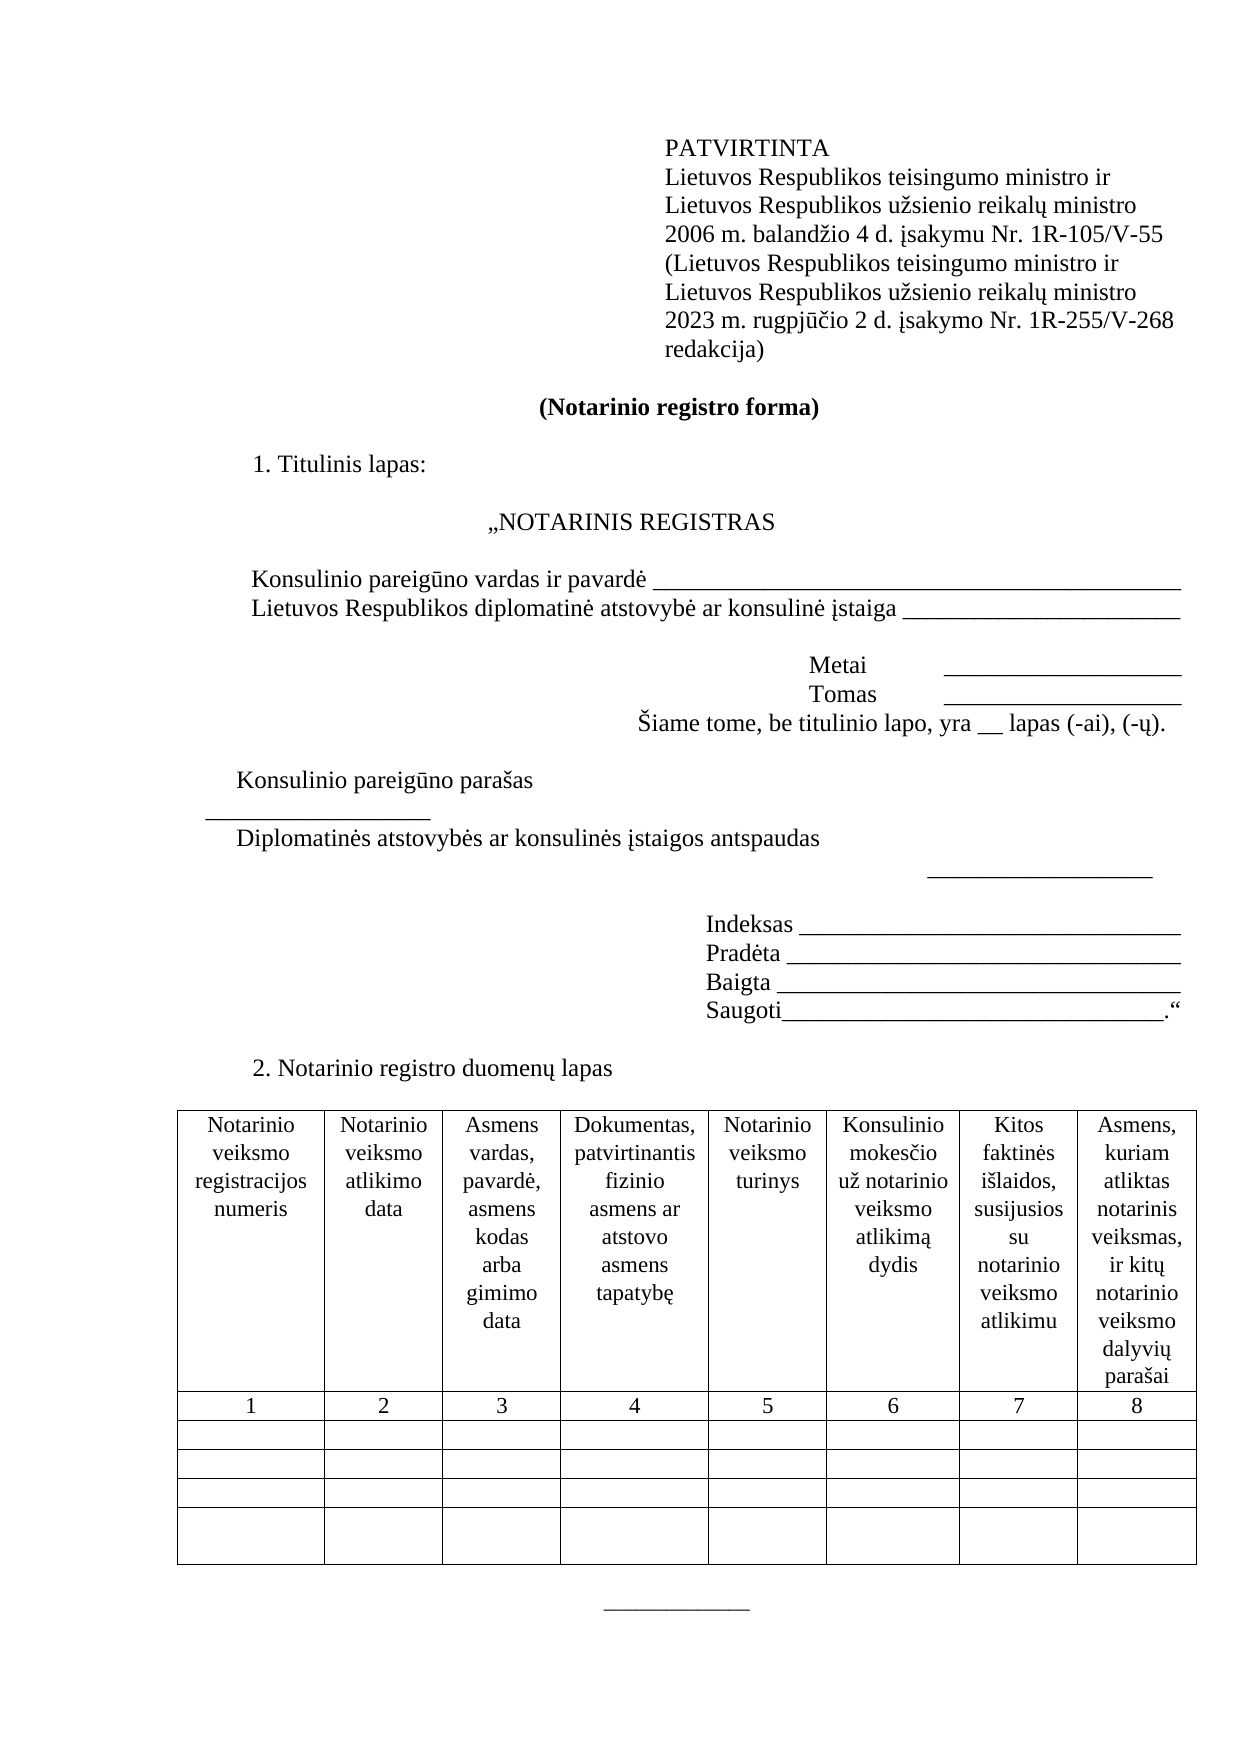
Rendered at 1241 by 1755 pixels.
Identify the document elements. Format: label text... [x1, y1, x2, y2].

table_cell [709, 1450, 826, 1478]
table_cell [443, 1508, 560, 1563]
table_header Asmens, kuriam atliktas notarinis veiksmas, ir kitų notarinio veiksmo dalyvių parašai [1078, 1111, 1196, 1391]
table_cell [960, 1450, 1077, 1478]
subtitle Konsulinio pareigūno parašas __________________ [177, 765, 1181, 823]
table_cell 4 [561, 1392, 708, 1420]
text „NOTARINIS REGISTRAS [177, 507, 1085, 535]
table_cell [960, 1421, 1077, 1449]
table_cell 2 [325, 1392, 442, 1420]
table_cell [443, 1479, 560, 1507]
table_cell [178, 1450, 324, 1478]
table_cell [709, 1479, 826, 1507]
text Šiame tome, be titulinio lapo, yra __ lapas (-ai), (-ų). [177, 708, 1181, 737]
text ______________ [177, 1588, 1181, 1613]
table_cell [325, 1479, 442, 1507]
text 2. Notarinio registro duomenų lapas [177, 1053, 1181, 1082]
table_cell [178, 1421, 324, 1449]
subtitle (Notarinio registro forma) [177, 392, 1181, 420]
text (Lietuvos Respublikos teisingumo ministro ir [664, 248, 1181, 277]
table_cell 1 [178, 1392, 324, 1420]
text 2023 m. rugpjūčio 2 d. įsakymo Nr. 1R-255/V-268 [664, 305, 1181, 334]
table_cell [1078, 1479, 1196, 1507]
text Pradėta [177, 938, 1181, 967]
table_cell [325, 1508, 442, 1563]
table_cell [709, 1508, 826, 1563]
text 1. Titulinis lapas: [177, 449, 1085, 478]
table_cell [827, 1479, 959, 1507]
table_header Notarinio veiksmo turinys [709, 1111, 826, 1391]
table_cell [561, 1450, 708, 1478]
text Tomas ___________________ [177, 679, 1181, 708]
subtitle Saugoti .“ [177, 995, 1181, 1024]
table_cell 8 [1078, 1392, 1196, 1420]
table_cell [178, 1508, 324, 1563]
table_cell [827, 1508, 959, 1563]
table_cell [960, 1508, 1077, 1563]
text redakcija) [664, 334, 1181, 363]
table_header Dokumentas, patvirtinantis fizinio asmens ar atstovo asmens tapatybę [561, 1111, 708, 1391]
table_cell [827, 1450, 959, 1478]
table_cell 5 [709, 1392, 826, 1420]
text 2006 m. balandžio 4 d. įsakymu Nr. 1R-105/V-55 [664, 219, 1181, 248]
text Metai ___________________ [177, 650, 1181, 679]
table_cell [1078, 1421, 1196, 1449]
table_header Notarinio veiksmo atlikimo data [325, 1111, 442, 1391]
table_cell [325, 1450, 442, 1478]
table_cell [178, 1479, 324, 1507]
table_cell 6 [827, 1392, 959, 1420]
table_cell [561, 1479, 708, 1507]
table_cell [443, 1450, 560, 1478]
table_cell [1078, 1508, 1196, 1563]
table_cell [960, 1479, 1077, 1507]
table_cell 7 [960, 1392, 1077, 1420]
text PATVIRTINTA [664, 133, 1181, 162]
text Konsulinio pareigūno vardas ir pavardė [177, 564, 1181, 593]
text Lietuvos Respublikos užsienio reikalų ministro [664, 190, 1181, 219]
table_header Asmens vardas, pavardė, asmens kodas arba gimimo data [443, 1111, 560, 1391]
table_cell [561, 1421, 708, 1449]
table_cell 3 [443, 1392, 560, 1420]
text Baigta [177, 967, 1181, 995]
table_cell [827, 1421, 959, 1449]
table_header Notarinio veiksmo registracijos numeris [178, 1111, 324, 1391]
subtitle Diplomatinės atstovybės ar konsulinės įstaigos antspaudas [177, 823, 1181, 852]
table_cell [325, 1421, 442, 1449]
table_cell [561, 1508, 708, 1563]
table_header Kitos faktinės išlaidos, susijusios su notarinio veiksmo atlikimu [960, 1111, 1077, 1391]
text Lietuvos Respublikos teisingumo ministro ir [664, 162, 1181, 190]
table_cell [1078, 1450, 1196, 1478]
text Indeksas [177, 909, 1181, 938]
text Lietuvos Respublikos užsienio reikalų ministro [664, 277, 1181, 305]
table_cell [709, 1421, 826, 1449]
table_header Konsulinio mokesčio už notarinio veiksmo atlikimą dydis [827, 1111, 959, 1391]
text Lietuvos Respublikos diplomatinė atstovybė ar konsulinė įstaiga [177, 593, 1181, 622]
table_cell [443, 1421, 560, 1449]
subtitle __________________ [177, 852, 1181, 880]
